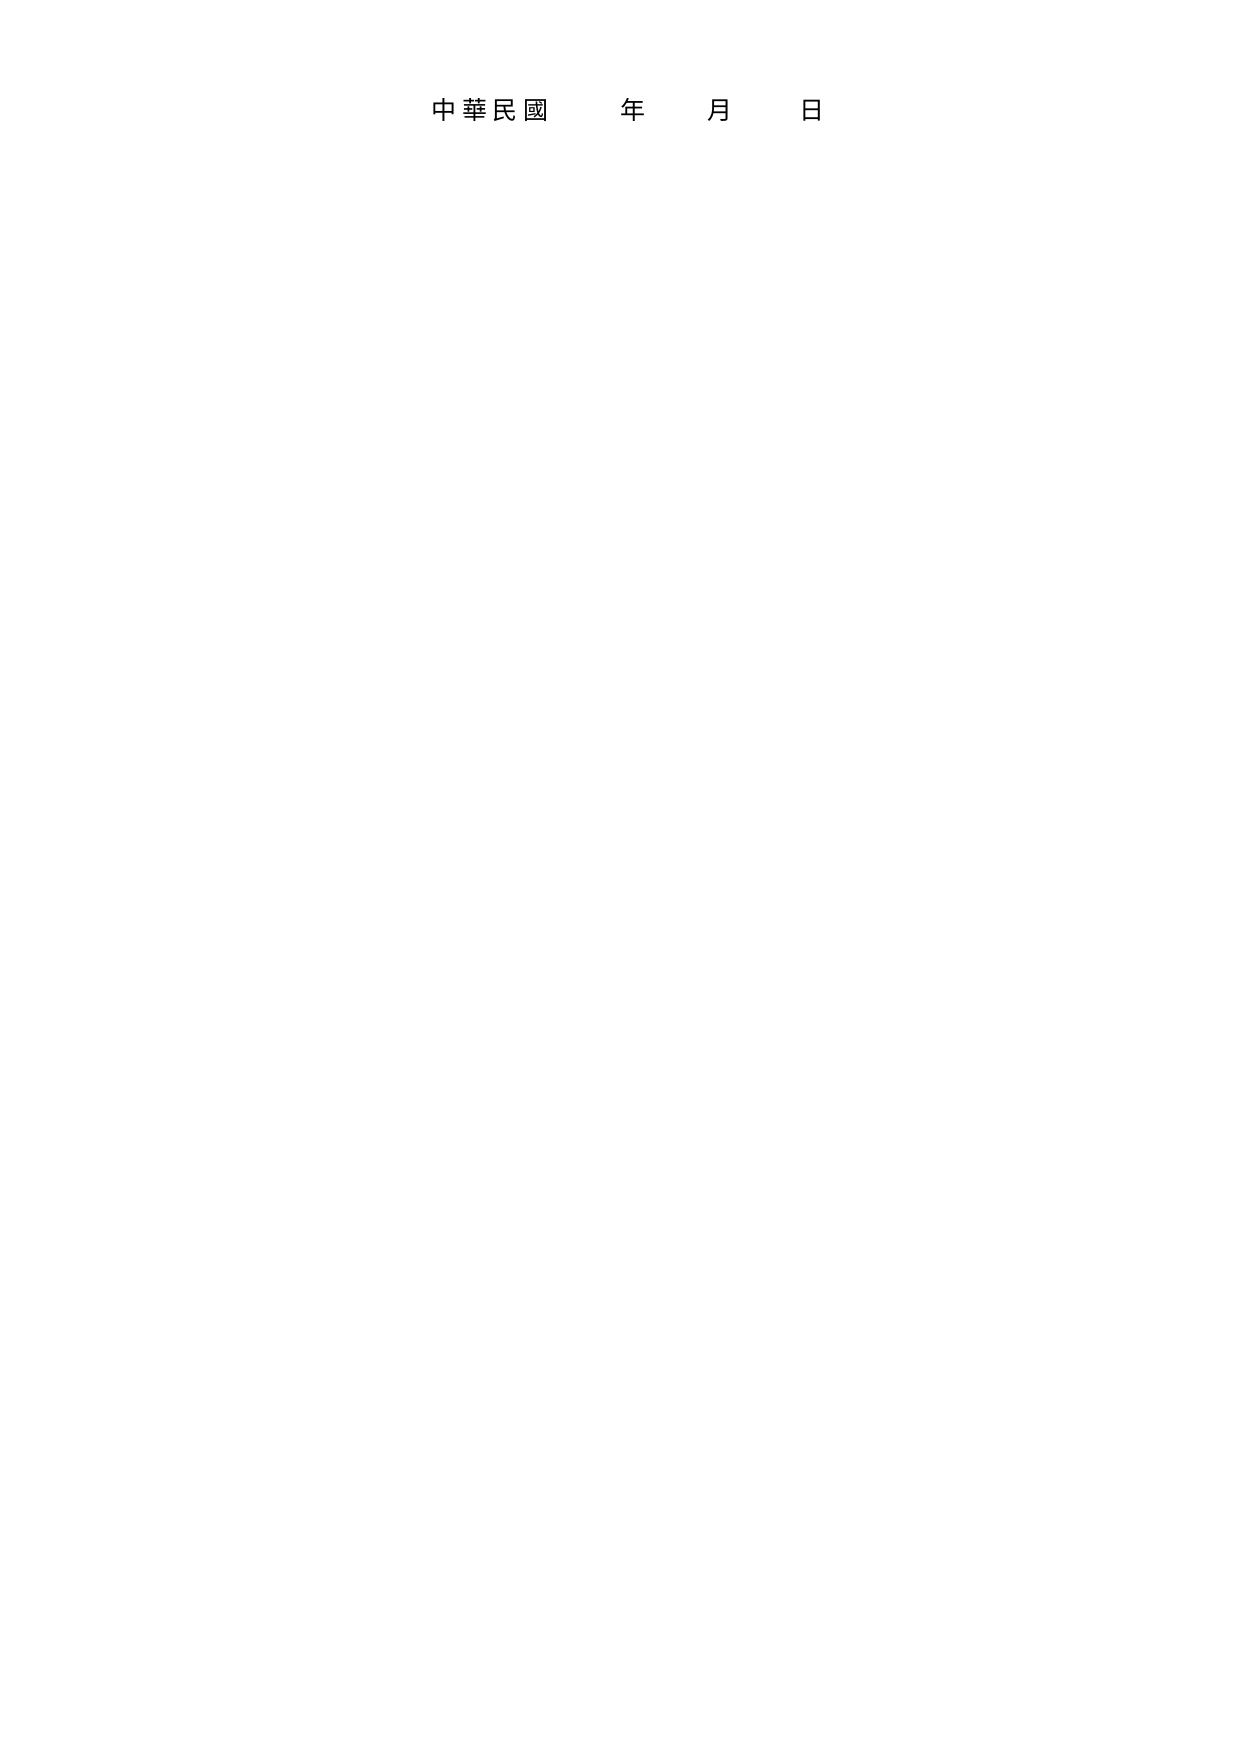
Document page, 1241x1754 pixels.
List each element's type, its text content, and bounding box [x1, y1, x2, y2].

text 中 華 民 國 年 月 日 [94, 89, 1162, 127]
